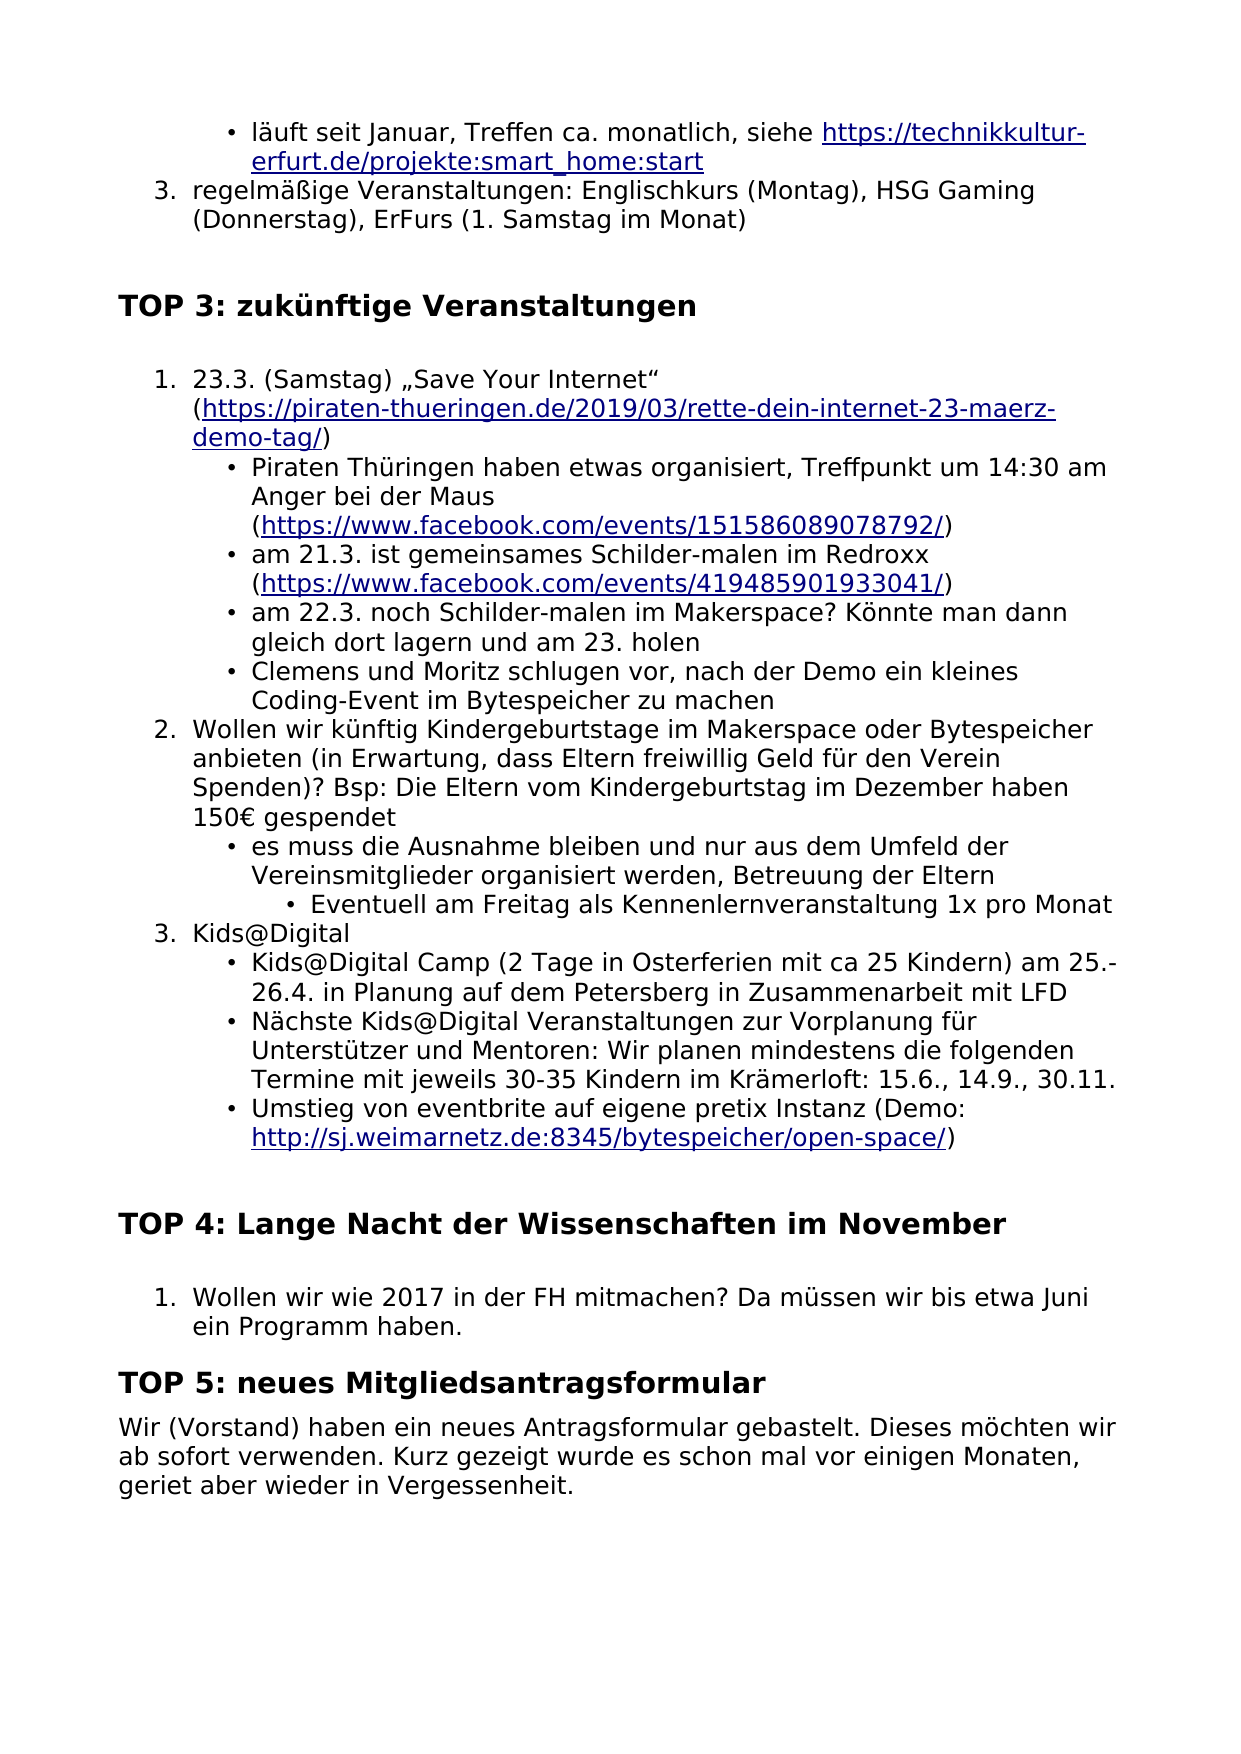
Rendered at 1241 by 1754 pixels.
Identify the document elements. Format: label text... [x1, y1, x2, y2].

list Eventuell am Freitag als Kennenlernveranstaltung 1x pro Monat [295, 890, 1122, 919]
list Nächste Kids@Digital Veranstaltungen zur Vorplanung für Unterstützer und Mentoren: Wir planen mindestens die folgenden Termine mit jeweils 30-35 Kindern im Krämerloft: 15.6., 14.9., 30.11. [236, 1007, 1122, 1094]
subtitle TOP 5: neues Mitgliedsantragsformular [118, 1366, 1122, 1400]
list Umstieg von eventbrite auf eigene pretix Instanz (Demo: http://sj.weimarnetz.de:8345/bytespeicher/open-space/) [236, 1094, 1122, 1153]
text Wir (Vorstand) haben ein neues Antragsformular gebastelt. Dieses möchten wir ab sofort verwenden. Kurz gezeigt wurde es schon mal vor einigen Monaten, geriet aber wieder in Vergessenheit. [118, 1413, 1122, 1500]
list Wollen wir künftig Kindergeburtstage im Makerspace oder Bytespeicher anbieten (in Erwartung, dass Eltern freiwillig Geld für den Verein Spenden)? Bsp: Die Eltern vom Kindergeburtstag im Dezember haben 150€ gespendet [177, 715, 1122, 832]
subtitle TOP 3: zukünftige Veranstaltungen [118, 289, 1122, 323]
list es muss die Ausnahme bleiben und nur aus dem Umfeld der Vereinsmitglieder organisiert werden, Betreuung der Eltern [236, 832, 1122, 890]
list Wollen wir wie 2017 in der FH mitmachen? Da müssen wir bis etwa Juni ein Programm haben. [177, 1283, 1122, 1341]
list Kids@Digital [177, 919, 1122, 948]
list läuft seit Januar, Treffen ca. monatlich, siehe https://technikkultur-erfurt.de/projekte:smart_home:start [236, 118, 1122, 176]
list Clemens und Moritz schlugen vor, nach der Demo ein kleines Coding-Event im Bytespeicher zu machen [236, 657, 1122, 715]
subtitle TOP 4: Lange Nacht der Wissenschaften im November [118, 1207, 1122, 1241]
list am 21.3. ist gemeinsames Schilder-malen im Redroxx (https://www.facebook.com/events/419485901933041/) [236, 540, 1122, 598]
list Kids@Digital Camp (2 Tage in Osterferien mit ca 25 Kindern) am 25.-26.4. in Planung auf dem Petersberg in Zusammenarbeit mit LFD [236, 948, 1122, 1007]
list Piraten Thüringen haben etwas organisiert, Treffpunkt um 14:30 am Anger bei der Maus (https://www.facebook.com/events/151586089078792/) [236, 453, 1122, 540]
list 23.3. (Samstag) „Save Your Internet“ (https://piraten-thueringen.de/2019/03/rette-dein-internet-23-maerz-demo-tag/) [177, 365, 1122, 453]
list am 22.3. noch Schilder-malen im Makerspace? Könnte man dann gleich dort lagern und am 23. holen [236, 598, 1122, 657]
list regelmäßige Veranstaltungen: Englischkurs (Montag), HSG Gaming (Donnerstag), ErFurs (1. Samstag im Monat) [177, 176, 1122, 235]
